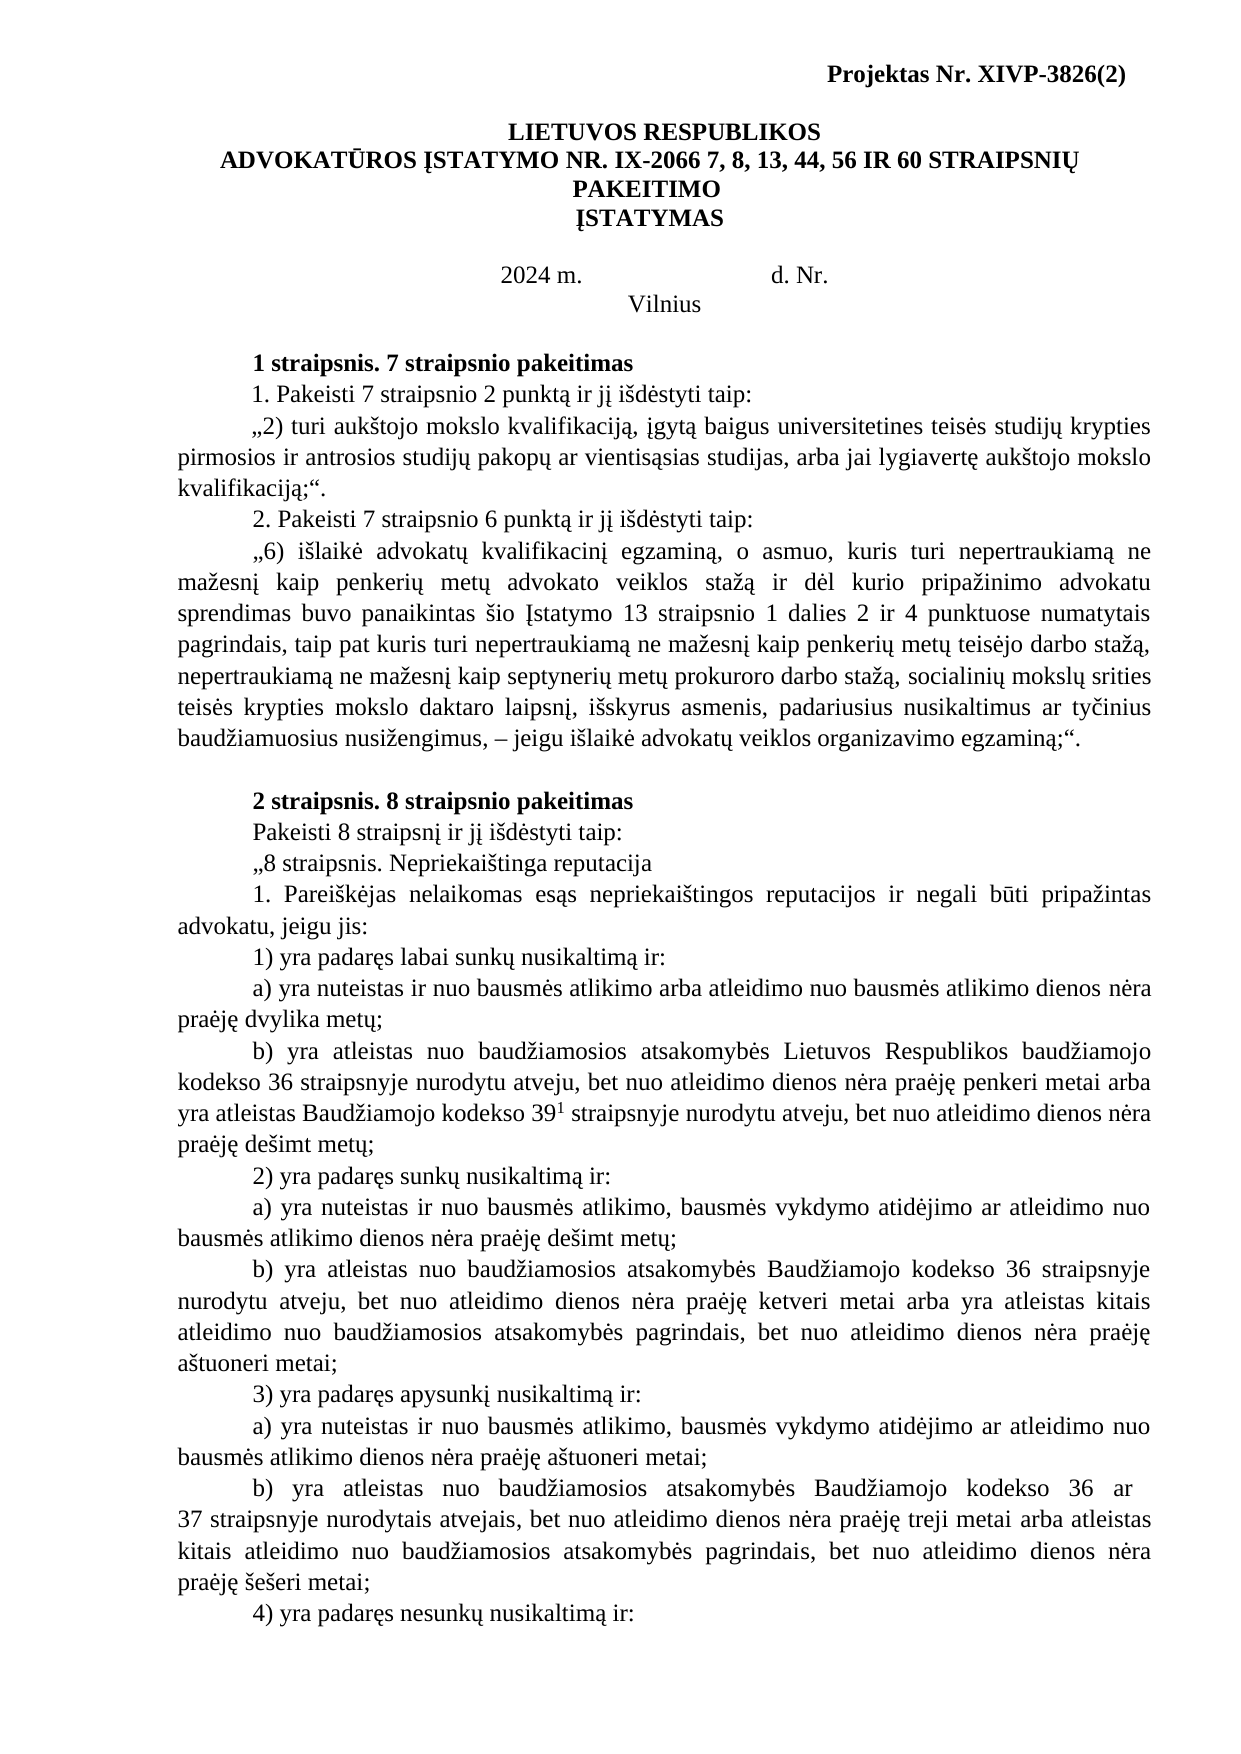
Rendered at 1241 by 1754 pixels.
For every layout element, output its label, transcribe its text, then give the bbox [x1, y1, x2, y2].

text ADVOKATŪROS ĮSTATYMO NR. IX-2066 7, 8, 13, 44, 56 IR 60 STRAIPSNIŲ PAKEITIMO [177, 145, 1122, 203]
text 4) yra padaręs nesunkų nusikaltimą ir: [177, 1597, 1152, 1628]
text „6) išlaikė advokatų kvalifikacinį egzaminą, o asmuo, kuris turi nepertraukiamą ne mažesnį kaip penkerių metų advokato veiklos stažą ir dėl kurio pripažinimo advokatu sprendimas buvo panaikintas šio Įstatymo 13 straipsnio 1 dalies 2 ir 4 punktuose numatytais pagrindais, taip pat kuris turi nepertraukiamą ne mažesnį kaip penkerių metų teisėjo darbo stažą, nepertraukiamą ne mažesnį kaip septynerių metų prokuroro darbo stažą, socialinių mokslų srities teisės krypties mokslo daktaro laipsnį, išskyrus asmenis, padariusius nusikaltimus ar tyčinius baudžiamuosius nusižengimus, – jeigu išlaikė advokatų veiklos organizavimo egzaminą;“. [177, 534, 1152, 753]
text 1. Pareiškėjas nelaikomas esąs nepriekaištingos reputacijos ir negali būti pripažintas advokatu, jeigu jis: [177, 878, 1152, 940]
text 1 straipsnis. 7 straipsnio pakeitimas [177, 347, 1152, 378]
text 1. Pakeisti 7 straipsnio 2 punktą ir jį išdėstyti taip: [251, 378, 1152, 409]
text Pakeisti 8 straipsnį ir jį išdėstyti taip: [177, 815, 1152, 847]
text ĮSTATYMAS [177, 203, 1122, 232]
text 2 straipsnis. 8 straipsnio pakeitimas [177, 784, 1152, 815]
text „8 straipsnis. Nepriekaištinga reputacija [177, 847, 1152, 878]
text b) yra atleistas nuo baudžiamosios atsakomybės Baudžiamojo kodekso 36 ar 37 straipsnyje nurodytais atvejais, bet nuo atleidimo dienos nėra praėję treji metai arba atleistas kitais atleidimo nuo baudžiamosios atsakomybės pagrindais, bet nuo atleidimo dienos nėra praėję šešeri metai; [177, 1472, 1152, 1597]
text LIETUVOS RESPUBLIKOS [177, 117, 1152, 145]
text a) yra nuteistas ir nuo bausmės atlikimo arba atleidimo nuo bausmės atlikimo dienos nėra praėję dvylika metų; [177, 972, 1152, 1034]
subtitle Projektas Nr. XIVP-3826(2) [177, 59, 1152, 88]
text 2. Pakeisti 7 straipsnio 6 punktą ir jį išdėstyti taip: [177, 503, 1152, 534]
text b) yra atleistas nuo baudžiamosios atsakomybės Lietuvos Respublikos baudžiamojo kodekso 36 straipsnyje nurodytu atveju, bet nuo atleidimo dienos nėra praėję penkeri metai arba yra atleistas Baudžiamojo kodekso 391 straipsnyje nurodytu atveju, bet nuo atleidimo dienos nėra praėję dešimt metų; [177, 1034, 1152, 1159]
text 2) yra padaręs sunkų nusikaltimą ir: [177, 1159, 1152, 1190]
text b) yra atleistas nuo baudžiamosios atsakomybės Baudžiamojo kodekso 36 straipsnyje nurodytu atveju, bet nuo atleidimo dienos nėra praėję ketveri metai arba yra atleistas kitais atleidimo nuo baudžiamosios atsakomybės pagrindais, bet nuo atleidimo dienos nėra praėję aštuoneri metai; [177, 1253, 1152, 1378]
text Vilnius [177, 289, 1152, 318]
text a) yra nuteistas ir nuo bausmės atlikimo, bausmės vykdymo atidėjimo ar atleidimo nuo bausmės atlikimo dienos nėra praėję aštuoneri metai; [177, 1409, 1152, 1472]
text 2024 m. d. Nr. [177, 260, 1152, 289]
text a) yra nuteistas ir nuo bausmės atlikimo, bausmės vykdymo atidėjimo ar atleidimo nuo bausmės atlikimo dienos nėra praėję dešimt metų; [177, 1190, 1152, 1253]
text 3) yra padaręs apysunkį nusikaltimą ir: [177, 1378, 1152, 1409]
text „2) turi aukštojo mokslo kvalifikaciją, įgytą baigus universitetines teisės studijų krypties pirmosios ir antrosios studijų pakopų ar vientisąsias studijas, arba jai lygiavertę aukštojo mokslo kvalifikaciją;“. [177, 409, 1152, 503]
text 1) yra padaręs labai sunkų nusikaltimą ir: [177, 940, 1152, 972]
